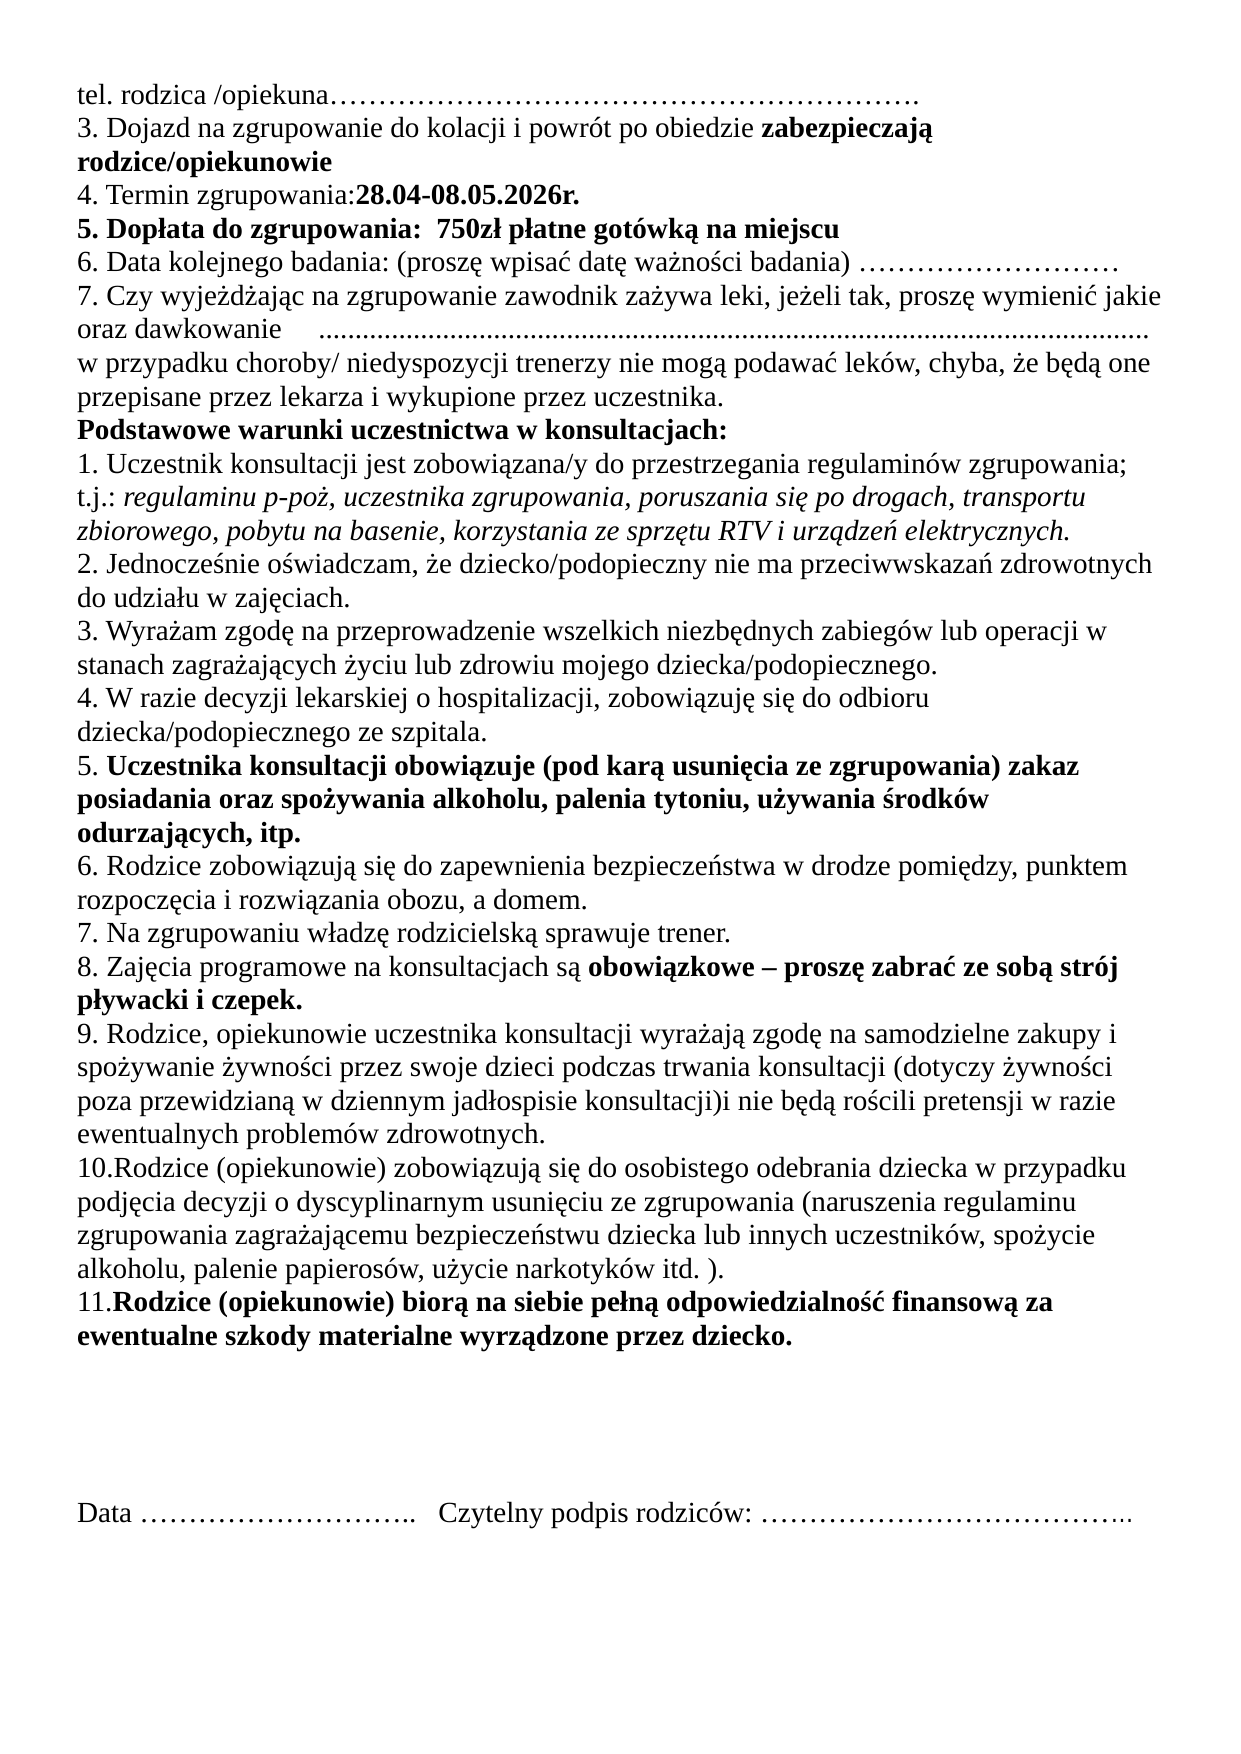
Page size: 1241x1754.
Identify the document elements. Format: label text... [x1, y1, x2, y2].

text tel. rodzica /opiekuna……………………………………………………. 3. Dojazd na zgrupowanie do kolacji i powrót po obiedzie zabezpieczają rodzice/opiekunowie 4. Termin zgrupowania:28.04-08.05.2026r. 5. Dopłata do zgrupowania: 750zł płatne gotówką na miejscu 6. Data kolejnego badania: (proszę wpisać datę ważności badania) ……………………… 7. Czy wyjeżdżając na zgrupowanie zawodnik zażywa leki, jeżeli tak, proszę wymienić jakie oraz dawkowanie .................................................................................................................. w przypadku choroby/ niedyspozycji trenerzy nie mogą podawać leków, chyba, że będą one przepisane przez lekarza i wykupione przez uczestnika. Podstawowe warunki uczestnictwa w konsultacjach: 1. Uczestnik konsultacji jest zobowiązana/y do przestrzegania regulaminów zgrupowania; t.j.: regulaminu p-poż, uczestnika zgrupowania, poruszania się po drogach, transportu zbiorowego, pobytu na basenie, korzystania ze sprzętu RTV i urządzeń elektrycznych. 2. Jednocześnie oświadczam, że dziecko/podopieczny nie ma przeciwwskazań zdrowotnych do udziału w zajęciach. 3. Wyrażam zgodę na przeprowadzenie wszelkich niezbędnych zabiegów lub operacji w stanach zagrażających życiu lub zdrowiu mojego dziecka/podopiecznego. 4. W razie decyzji lekarskiej o hospitalizacji, zobowiązuję się do odbioru dziecka/podopiecznego ze szpitala. 5. Uczestnika konsultacji obowiązuje (pod karą usunięcia ze zgrupowania) zakaz posiadania oraz spożywania alkoholu, palenia tytoniu, używania środków odurzających, itp. 6. Rodzice zobowiązują się do zapewnienia bezpieczeństwa w drodze pomiędzy, punktem rozpoczęcia i rozwiązania obozu, a domem. 7. Na zgrupowaniu władzę rodzicielską sprawuje trener. 8. Zajęcia programowe na konsultacjach są obowiązkowe – proszę zabrać ze sobą strój pływacki i czepek. 9. Rodzice, opiekunowie uczestnika konsultacji wyrażają zgodę na samodzielne zakupy i spożywanie żywności przez swoje dzieci podczas trwania konsultacji (dotyczy żywności poza przewidzianą w dziennym jadłospisie konsultacji)i nie będą rościli pretensji w razie ewentualnych problemów zdrowotnych. 10.Rodzice (opiekunowie) zobowiązują się do osobistego odebrania dziecka w przypadku podjęcia decyzji o dyscyplinarnym usunięciu ze zgrupowania (naruszenia regulaminu zgrupowania zagrażającemu bezpieczeństwu dziecka lub innych uczestników, spożycie alkoholu, palenie papierosów, użycie narkotyków itd. ). 11.Rodzice (opiekunowie) biorą na siebie pełną odpowiedzialność finansową za ewentualne szkody materialne wyrządzone przez dziecko. [77, 77, 1163, 1380]
text Data ……………………….. Czytelny podpis rodziców: ………………………………… [77, 1495, 1163, 1529]
